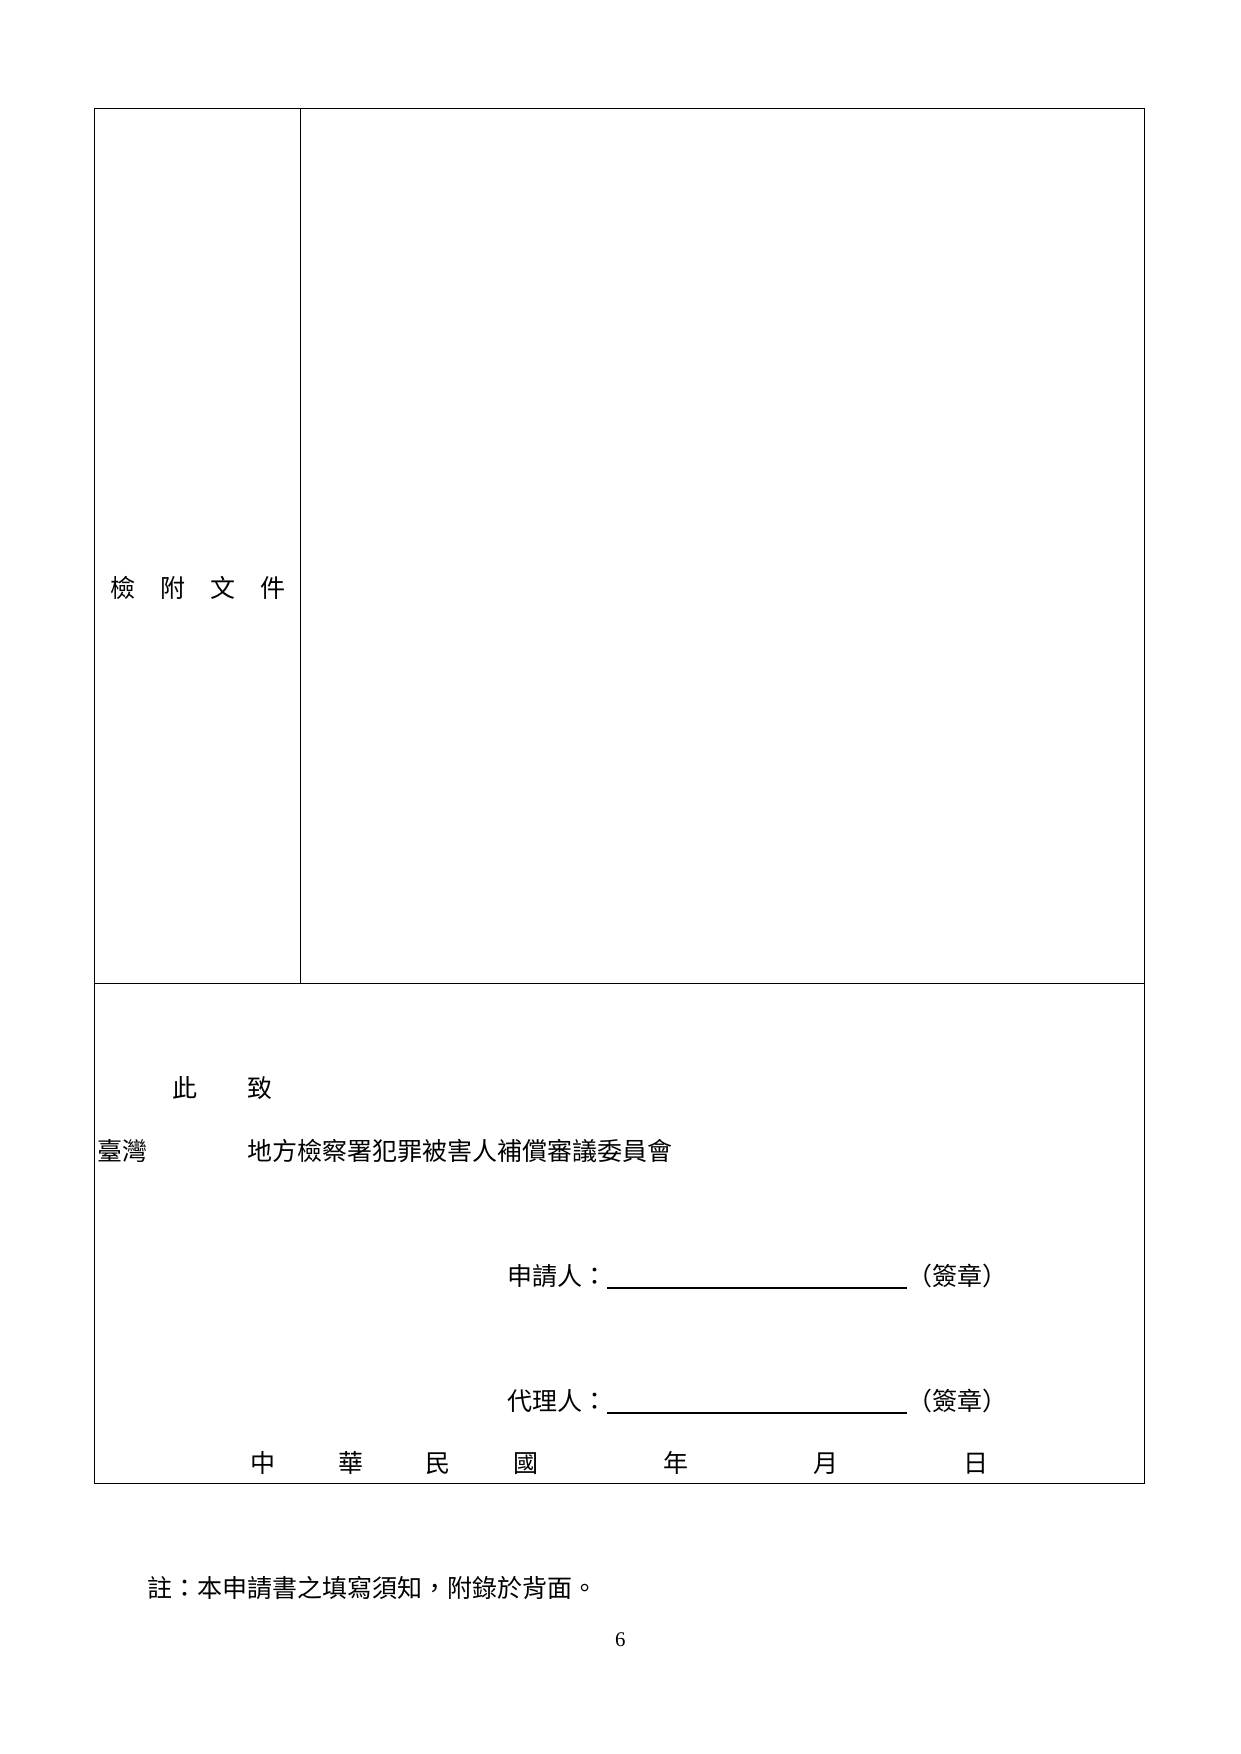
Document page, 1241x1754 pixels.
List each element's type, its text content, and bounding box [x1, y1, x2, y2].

text 註：本申請書之填寫須知，附錄於背面。 [148, 1545, 1092, 1608]
table_cell 檢 附 文 件 [95, 109, 300, 983]
table_cell [301, 109, 1144, 983]
table_cell 此 致 臺灣 地方檢察署犯罪被害人補償審議委員會 申請人： （簽章） 代理人： （簽章） 中 華 民 國 年 月 日 [95, 984, 1144, 1483]
